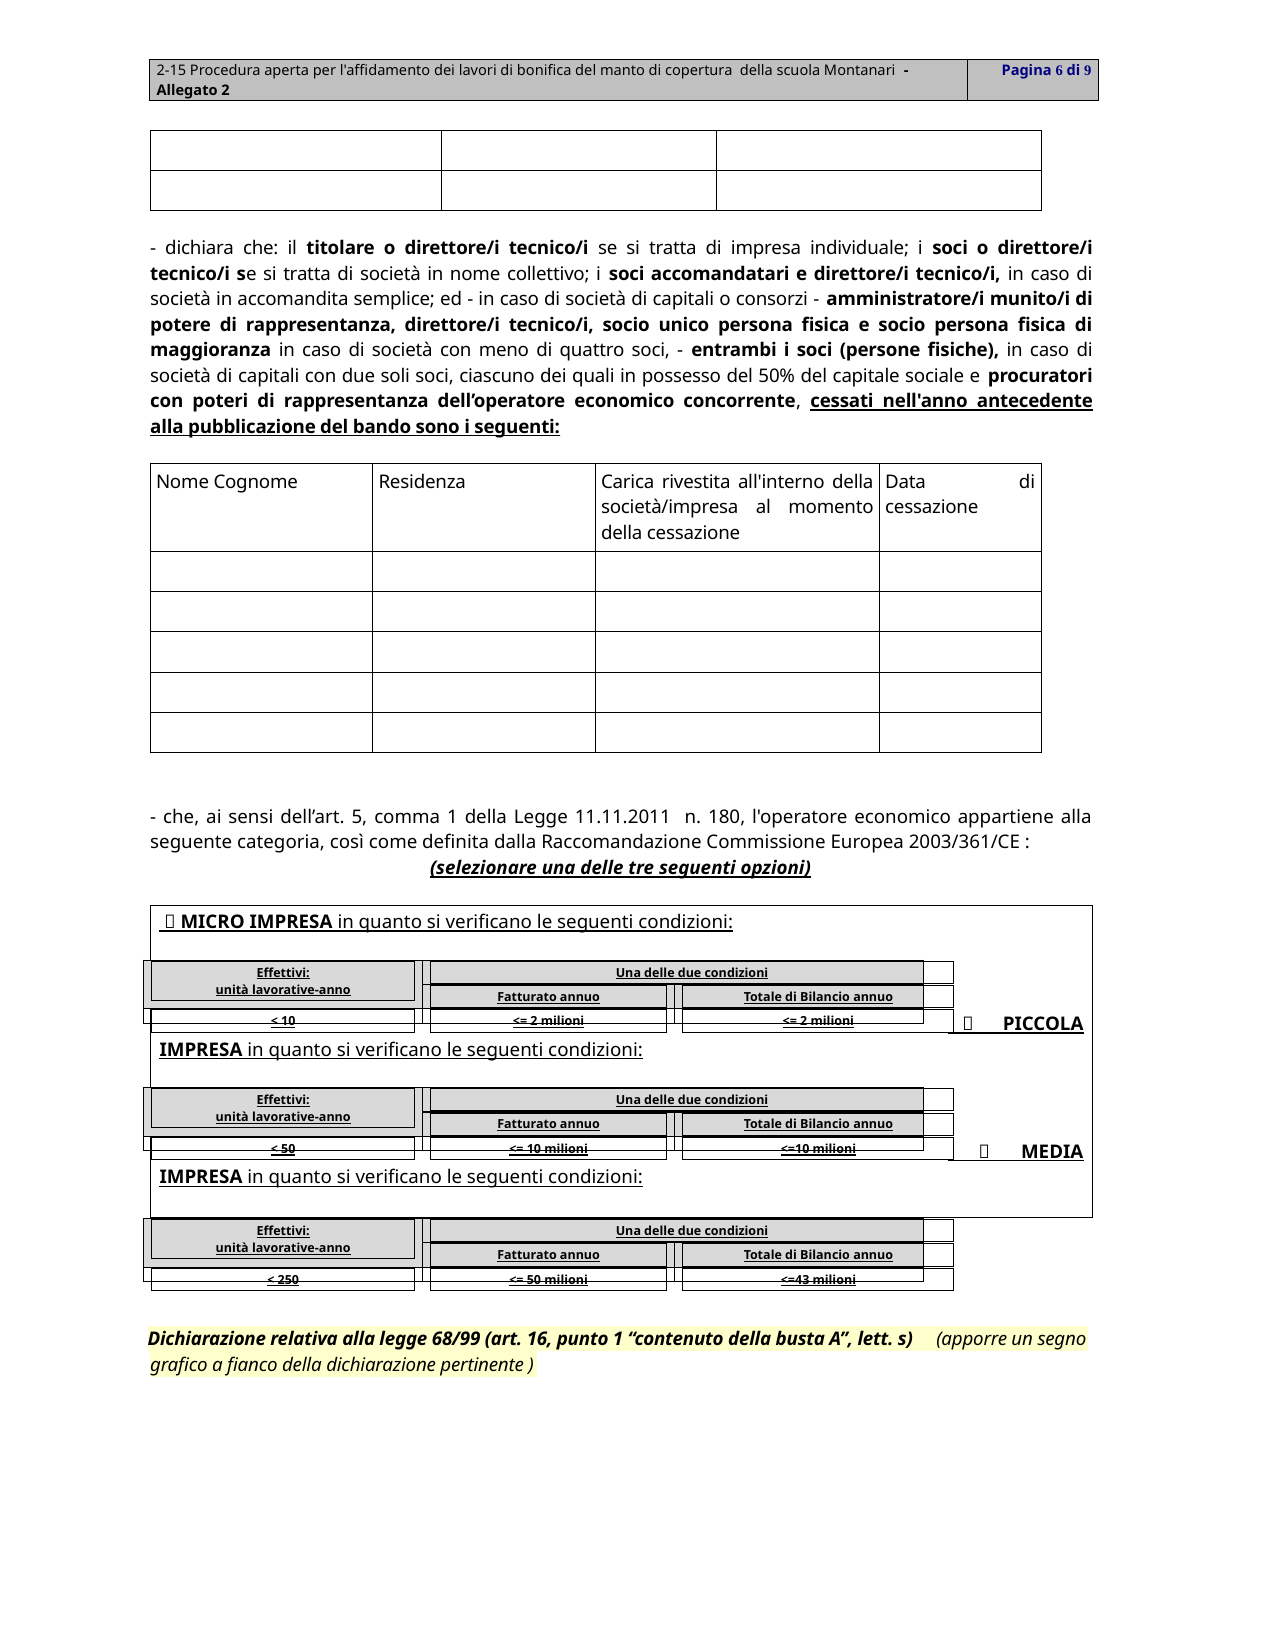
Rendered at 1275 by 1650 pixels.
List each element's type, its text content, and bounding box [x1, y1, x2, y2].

text  MEDIA IMPRESA in quanto si verificano le seguenti condizioni: [151, 1135, 1092, 1189]
table_cell [596, 673, 879, 712]
table_cell [596, 632, 879, 672]
table_cell [373, 713, 595, 752]
table_cell [373, 552, 595, 591]
text - che, ai sensi dell’art. 5, comma 1 della Legge 11.11.2011 n. 180, l'operatore economico appartiene alla seguente categoria, così come definita dalla Raccomandazione Commissione Europea 2003/361/CE : [150, 803, 1093, 854]
table_cell < 10 [152, 1010, 414, 1023]
text Dichiarazione relativa alla legge 68/99 (art. 16, punto 1 “contenuto della busta A”, lett. s) (apporre un segno grafico a fianco della dichiarazione pertinente ) [147, 1326, 1093, 1377]
table_cell [415, 1137, 422, 1150]
table_cell [880, 632, 1041, 672]
text (selezionare una delle tre seguenti opzioni) [150, 854, 1093, 880]
table_cell [442, 131, 716, 170]
table_cell [880, 713, 1041, 752]
table_cell [151, 632, 372, 672]
table_cell Totale di Bilancio annuo [683, 986, 923, 1007]
table_cell Fatturato annuo [431, 1114, 666, 1135]
table_header Residenza [373, 464, 595, 551]
table_header Nome Cognome [151, 464, 372, 551]
table_header Effettivi: unità lavorative-anno [144, 1088, 422, 1136]
table_cell [151, 673, 372, 712]
table_cell [151, 592, 372, 631]
text - dichiara che: il titolare o direttore/i tecnico/i se si tratta di impresa individuale; i soci o direttore/i tecnico/i se si tratta di società in nome collettivo; i soci accomandatari e direttore/i tecnico/i, in caso di società in accomandita semplice; ed - in caso di società di capitali o consorzi - amministratore/i munito/i di potere di rappresentanza, direttore/i tecnico/i, socio unico persona fisica e socio persona fisica di maggioranza in caso di società con meno di quattro soci, - entrambi i soci (persone fisiche), in caso di società di capitali con due soli soci, ciascuno dei quali in possesso del 50% del capitale sociale e procuratori con poteri di rappresentanza dell’operatore economico concorrente, cessati nell'anno antecedente alla pubblicazione del bando sono i seguenti: [150, 234, 1093, 438]
table_cell [596, 713, 879, 752]
table_cell [151, 131, 441, 170]
table_header Effettivi: unità lavorative-anno [144, 961, 422, 1008]
table_cell [373, 673, 595, 712]
table_cell [415, 1009, 422, 1023]
table_cell [880, 552, 1041, 591]
table_cell Totale di Bilancio annuo [683, 1244, 923, 1266]
table_cell Fatturato annuo [431, 1244, 666, 1266]
table_cell Totale di Bilancio annuo [683, 1114, 923, 1135]
table_cell [373, 632, 595, 672]
table_cell [880, 673, 1041, 712]
table_cell <= 2 milioni [431, 1010, 666, 1023]
text  PICCOLA IMPRESA in quanto si verificano le seguenti condizioni: [151, 1007, 1092, 1062]
table_cell [151, 171, 441, 210]
table_cell [717, 171, 1041, 210]
table_cell [373, 592, 595, 631]
table_cell [144, 1137, 151, 1150]
table_header Data di cessazione [880, 464, 1041, 551]
table_cell < 50 [152, 1138, 414, 1150]
table_cell <=10 milioni [683, 1138, 923, 1150]
table_header Una delle due condizioni [431, 1220, 923, 1241]
table_cell [880, 592, 1041, 631]
table_header Una delle due condizioni [431, 962, 923, 983]
table_header Effettivi: unità lavorative-anno [144, 1219, 422, 1267]
table_cell <=43 milioni [683, 1269, 923, 1281]
table_cell [144, 1009, 151, 1023]
table_cell < 250 [152, 1269, 414, 1281]
table_cell <= 2 milioni [683, 1010, 923, 1023]
table_cell [151, 713, 372, 752]
table_cell [442, 171, 716, 210]
table_cell <= 50 milioni [431, 1269, 666, 1281]
table_header Una delle due condizioni [431, 1089, 923, 1110]
table_cell <= 10 milioni [431, 1138, 666, 1150]
table_cell Fatturato annuo [431, 986, 666, 1007]
table_cell [596, 592, 879, 631]
table_header Carica rivestita all'interno della società/impresa al momento della cessazione [596, 464, 879, 551]
text  MICRO IMPRESA in quanto si verificano le seguenti condizioni: [151, 906, 1092, 934]
table_cell [151, 552, 372, 591]
table_cell [596, 552, 879, 591]
table_cell [717, 131, 1041, 170]
